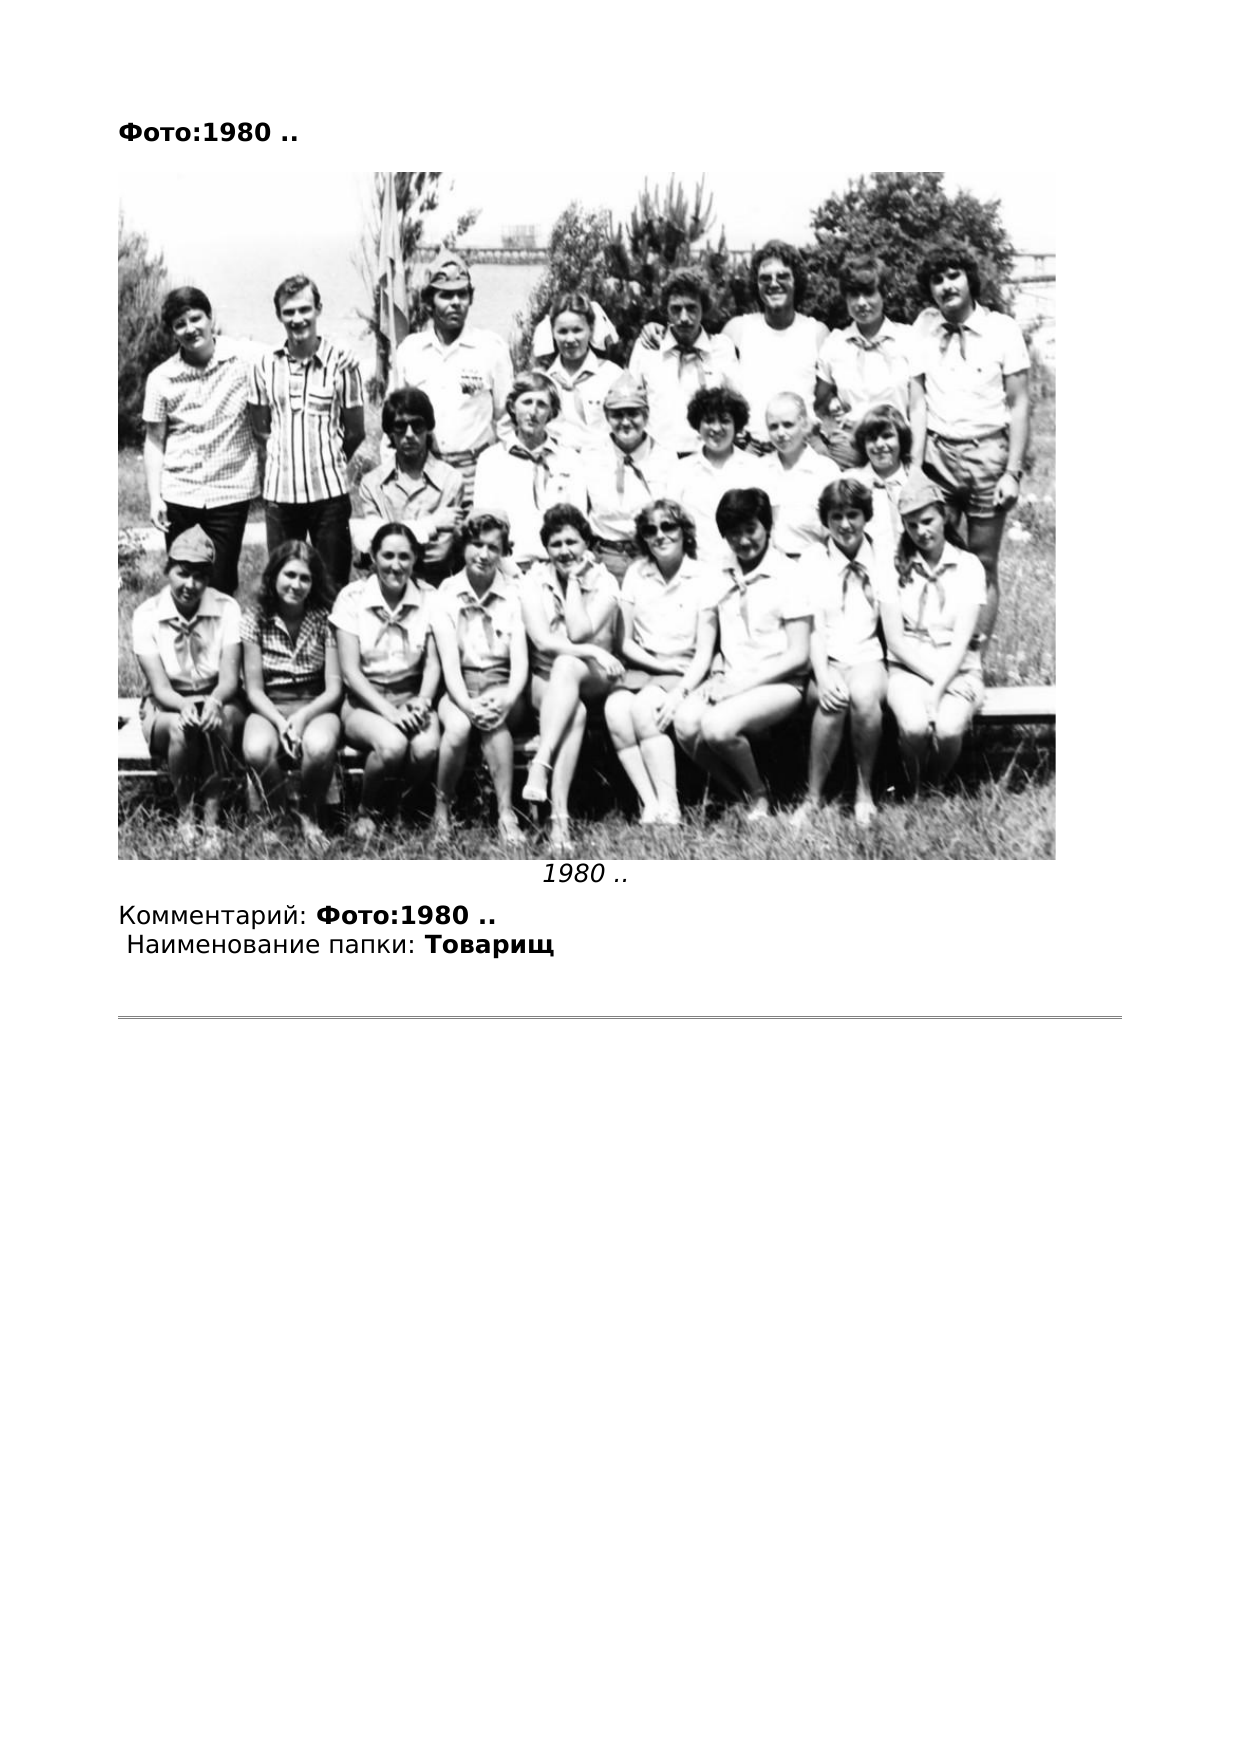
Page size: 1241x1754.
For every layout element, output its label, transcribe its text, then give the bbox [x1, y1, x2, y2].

picture [118, 172, 1056, 860]
subtitle Фото:1980 .. [118, 118, 1122, 147]
text Комментарий: Фото:1980 .. Наименование папки: Товарищ [118, 901, 1122, 989]
text 1980 .. [118, 860, 1056, 889]
